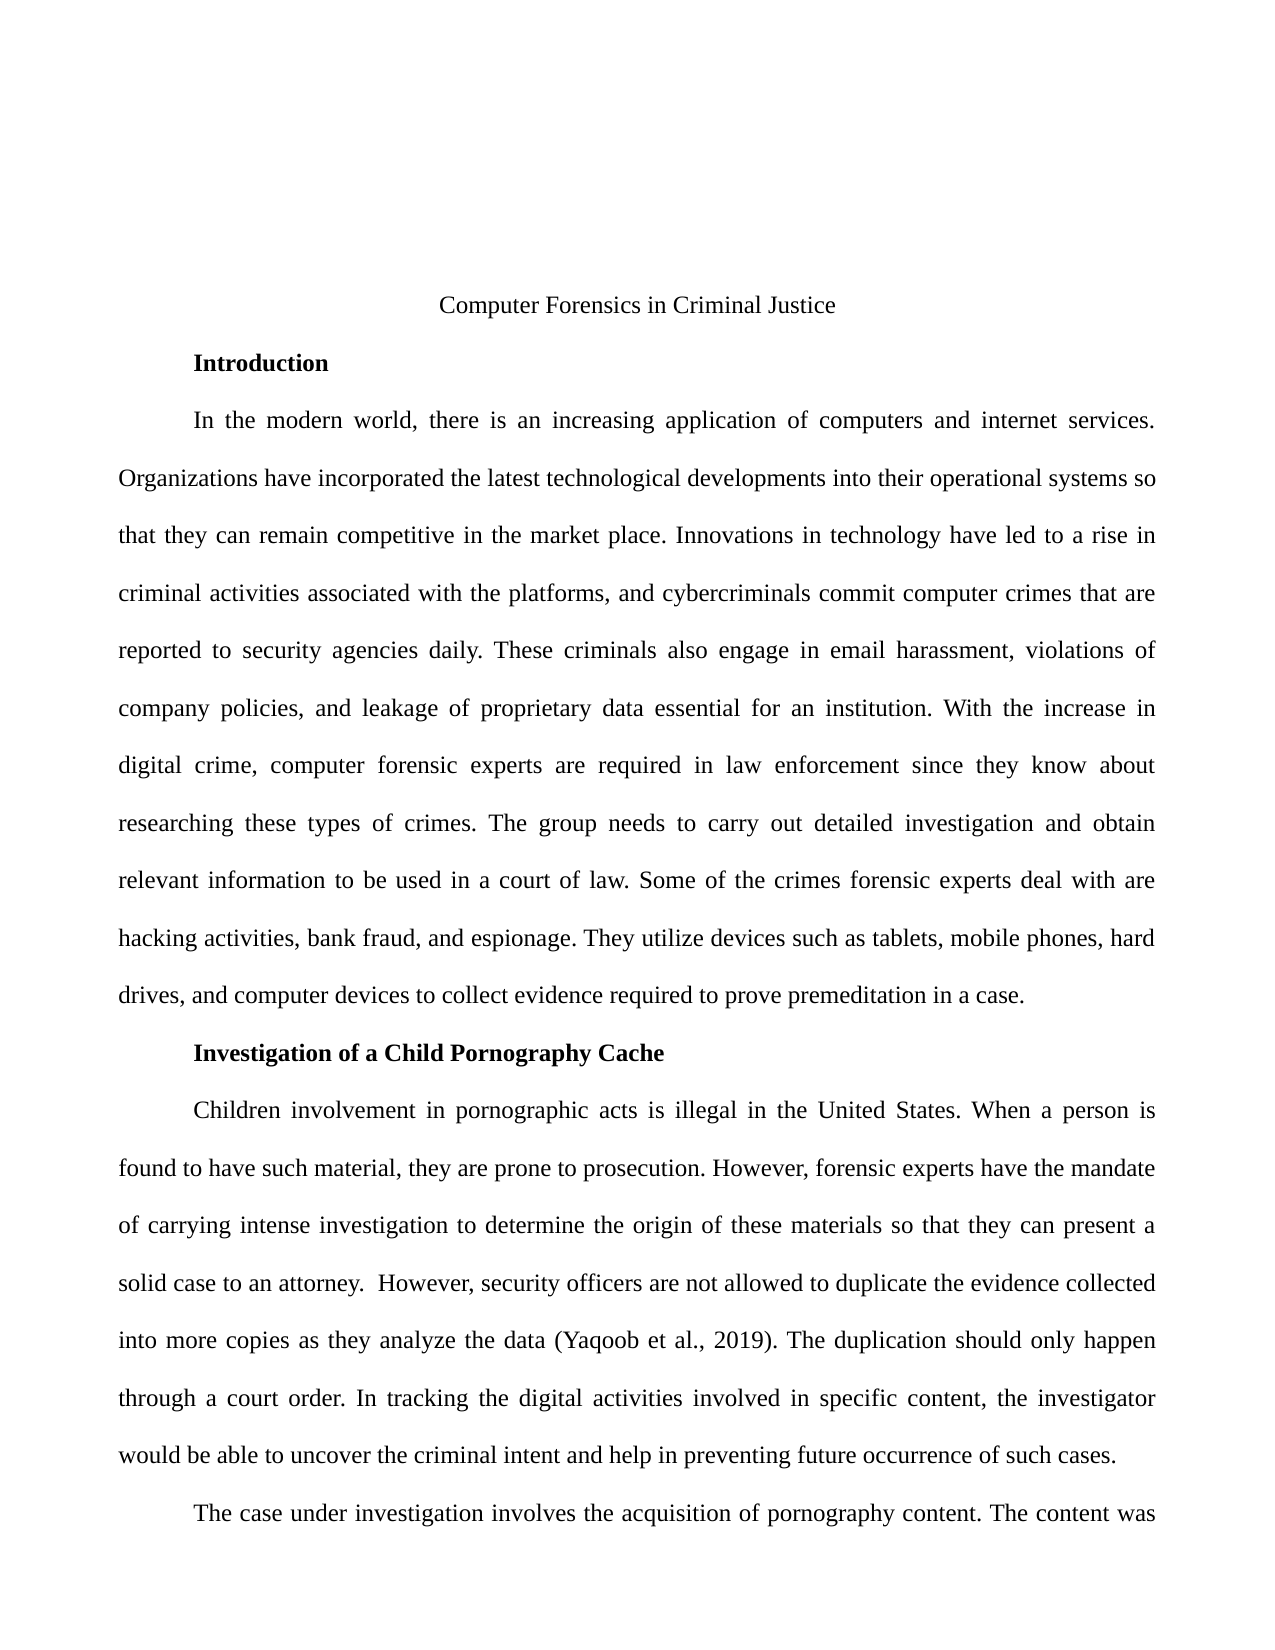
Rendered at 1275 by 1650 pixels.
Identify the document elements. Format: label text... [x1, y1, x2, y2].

text Investigation of a Child Pornography Cache [118, 1038, 1157, 1067]
text The case under investigation involves the acquisition of pornography content. The content was [118, 1498, 1157, 1527]
text Children involvement in pornographic acts is illegal in the United States. When a person is found to have such material, they are prone to prosecution. However, forensic experts have the mandate of carrying intense investigation to determine the origin of these materials so that they can present a solid case to an attorney. However, security officers are not allowed to duplicate the evidence collected into more copies as they analyze the data (Yaqoob et al., 2019). The duplication should only happen through a court order. In tracking the digital activities involved in specific content, the investigator would be able to uncover the criminal intent and help in preventing future occurrence of such cases. [118, 1096, 1157, 1469]
text In the modern world, there is an increasing application of computers and internet services. Organizations have incorporated the latest technological developments into their operational systems so that they can remain competitive in the market place. Innovations in technology have led to a rise in criminal activities associated with the platforms, and cybercriminals commit computer crimes that are reported to security agencies daily. These criminals also engage in email harassment, violations of company policies, and leakage of proprietary data essential for an institution. With the increase in digital crime, computer forensic experts are required in law enforcement since they know about researching these types of crimes. The group needs to carry out detailed investigation and obtain relevant information to be used in a court of law. Some of the crimes forensic experts deal with are hacking activities, bank fraud, and espionage. They utilize devices such as tablets, mobile phones, hard drives, and computer devices to collect evidence required to prove premeditation in a case. [118, 406, 1157, 1009]
text Computer Forensics in Criminal Justice [118, 291, 1157, 319]
text Introduction [118, 348, 1157, 377]
